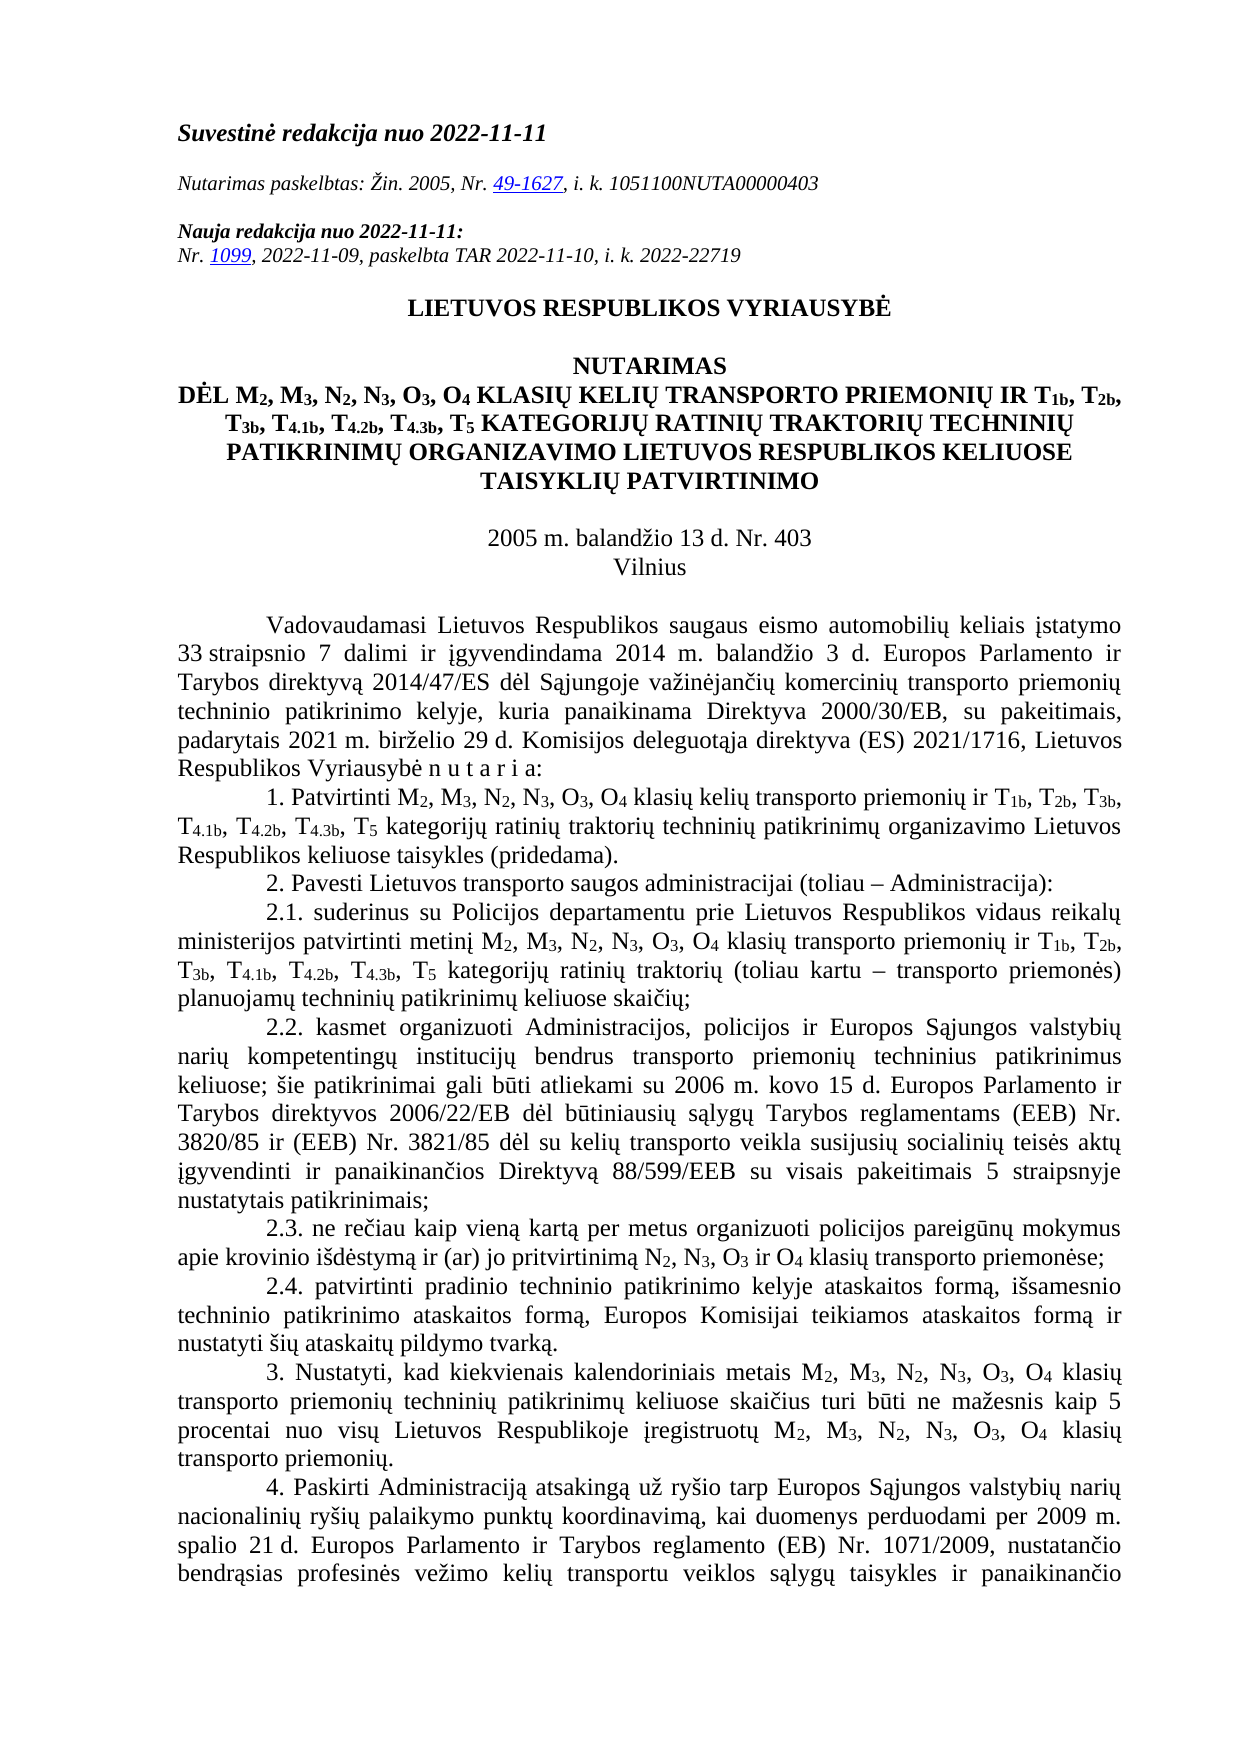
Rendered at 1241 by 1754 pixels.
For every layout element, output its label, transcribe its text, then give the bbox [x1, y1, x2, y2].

text 2.1. suderinus su Policijos departamentu prie Lietuvos Respublikos vidaus reikalų ministerijos patvirtinti metinį M2, M3, N2, N3, O3, O4 klasių transporto priemonių ir T1b, T2b, T3b, T4.1b, T4.2b, T4.3b, T5 kategorijų ratinių traktorių (toliau kartu – transporto priemonės) planuojamų techninių patikrinimų keliuose skaičių; [177, 897, 1122, 1012]
text DĖL M2, M3, N2, N3, O3, O4 KLASIŲ KELIŲ TRANSPORTO PRIEMONIŲ IR T1b, T2b, T3b, T4.1b, T4.2b, T4.3b, T5 KATEGORIJŲ RATINIŲ TRAKTORIŲ TECHNINIŲ PATIKRINIMŲ ORGANIZAVIMO LIETUVOS RESPUBLIKOS KELIUOSE TAISYKLIŲ PATVIRTINIMO [177, 380, 1122, 495]
text Vilnius [177, 552, 1122, 581]
text Nauja redakcija nuo 2022-11-11: [177, 219, 1122, 243]
text Nutarimas paskelbtas: Žin. 2005, Nr. 49-1627, i. k. 1051100NUTA00000403 [177, 171, 1122, 195]
text 2.3. ne rečiau kaip vieną kartą per metus organizuoti policijos pareigūnų mokymus apie krovinio išdėstymą ir (ar) jo pritvirtinimą N2, N3, O3 ir O4 klasių transporto priemonėse; [177, 1213, 1122, 1271]
text 3. Nustatyti, kad kiekvienais kalendoriniais metais M2, M3, N2, N3, O3, O4 klasių transporto priemonių techninių patikrinimų keliuose skaičius turi būti ne mažesnis kaip 5 procentai nuo visų Lietuvos Respublikoje įregistruotų M2, M3, N2, N3, O3, O4 klasių transporto priemonių. [177, 1357, 1122, 1472]
text 1. Patvirtinti M2, M3, N2, N3, O3, O4 klasių kelių transporto priemonių ir T1b, T2b, T3b, T4.1b, T4.2b, T4.3b, T5 kategorijų ratinių traktorių techninių patikrinimų organizavimo Lietuvos Respublikos keliuose taisykles (pridedama). [177, 782, 1122, 868]
text 2.4. patvirtinti pradinio techninio patikrinimo kelyje ataskaitos formą, išsamesnio techninio patikrinimo ataskaitos formą, Europos Komisijai teikiamos ataskaitos formą ir nustatyti šių ataskaitų pildymo tvarką. [177, 1271, 1122, 1357]
text 2005 m. balandžio 13 d. Nr. 403 [177, 523, 1122, 552]
text NUTARIMAS [177, 351, 1122, 380]
text 2. Pavesti Lietuvos transporto saugos administracijai (toliau – Administracija): [177, 868, 1122, 897]
text Vadovaudamasi Lietuvos Respublikos saugaus eismo automobilių keliais įstatymo 33 straipsnio 7 dalimi ir įgyvendindama 2014 m. balandžio 3 d. Europos Parlamento ir Tarybos direktyvą 2014/47/ES dėl Sąjungoje važinėjančių komercinių transporto priemonių techninio patikrinimo kelyje, kuria panaikinama Direktyva 2000/30/EB, su pakeitimais, padarytais 2021 m. birželio 29 d. Komisijos deleguotąja direktyva (ES) 2021/1716, Lietuvos Respublikos Vyriausybė n u t a r i a: [177, 610, 1122, 782]
text Suvestinė redakcija nuo 2022-11-11 [177, 118, 1122, 147]
text 2.2. kasmet organizuoti Administracijos, policijos ir Europos Sąjungos valstybių narių kompetentingų institucijų bendrus transporto priemonių techninius patikrinimus keliuose; šie patikrinimai gali būti atliekami su 2006 m. kovo 15 d. Europos Parlamento ir Tarybos direktyvos 2006/22/EB dėl būtiniausių sąlygų Tarybos reglamentams (EEB) Nr. 3820/85 ir (EEB) Nr. 3821/85 dėl su kelių transporto veikla susijusių socialinių teisės aktų įgyvendinti ir panaikinančios Direktyvą 88/599/EEB su visais pakeitimais 5 straipsnyje nustatytais patikrinimais; [177, 1012, 1122, 1213]
text 4. Paskirti Administraciją atsakingą už ryšio tarp Europos Sąjungos valstybių narių nacionalinių ryšių palaikymo punktų koordinavimą, kai duomenys perduodami per 2009 m. spalio 21 d. Europos Parlamento ir Tarybos reglamento (EB) Nr. 1071/2009, nustatančio bendrąsias profesinės vežimo kelių transportu veiklos sąlygų taisykles ir panaikinančio [177, 1472, 1122, 1587]
text LIETUVOS RESPUBLIKOS VYRIAUSYBĖ [177, 293, 1122, 322]
text Nr. 1099, 2022-11-09, paskelbta TAR 2022-11-10, i. k. 2022-22719 [177, 243, 1122, 267]
